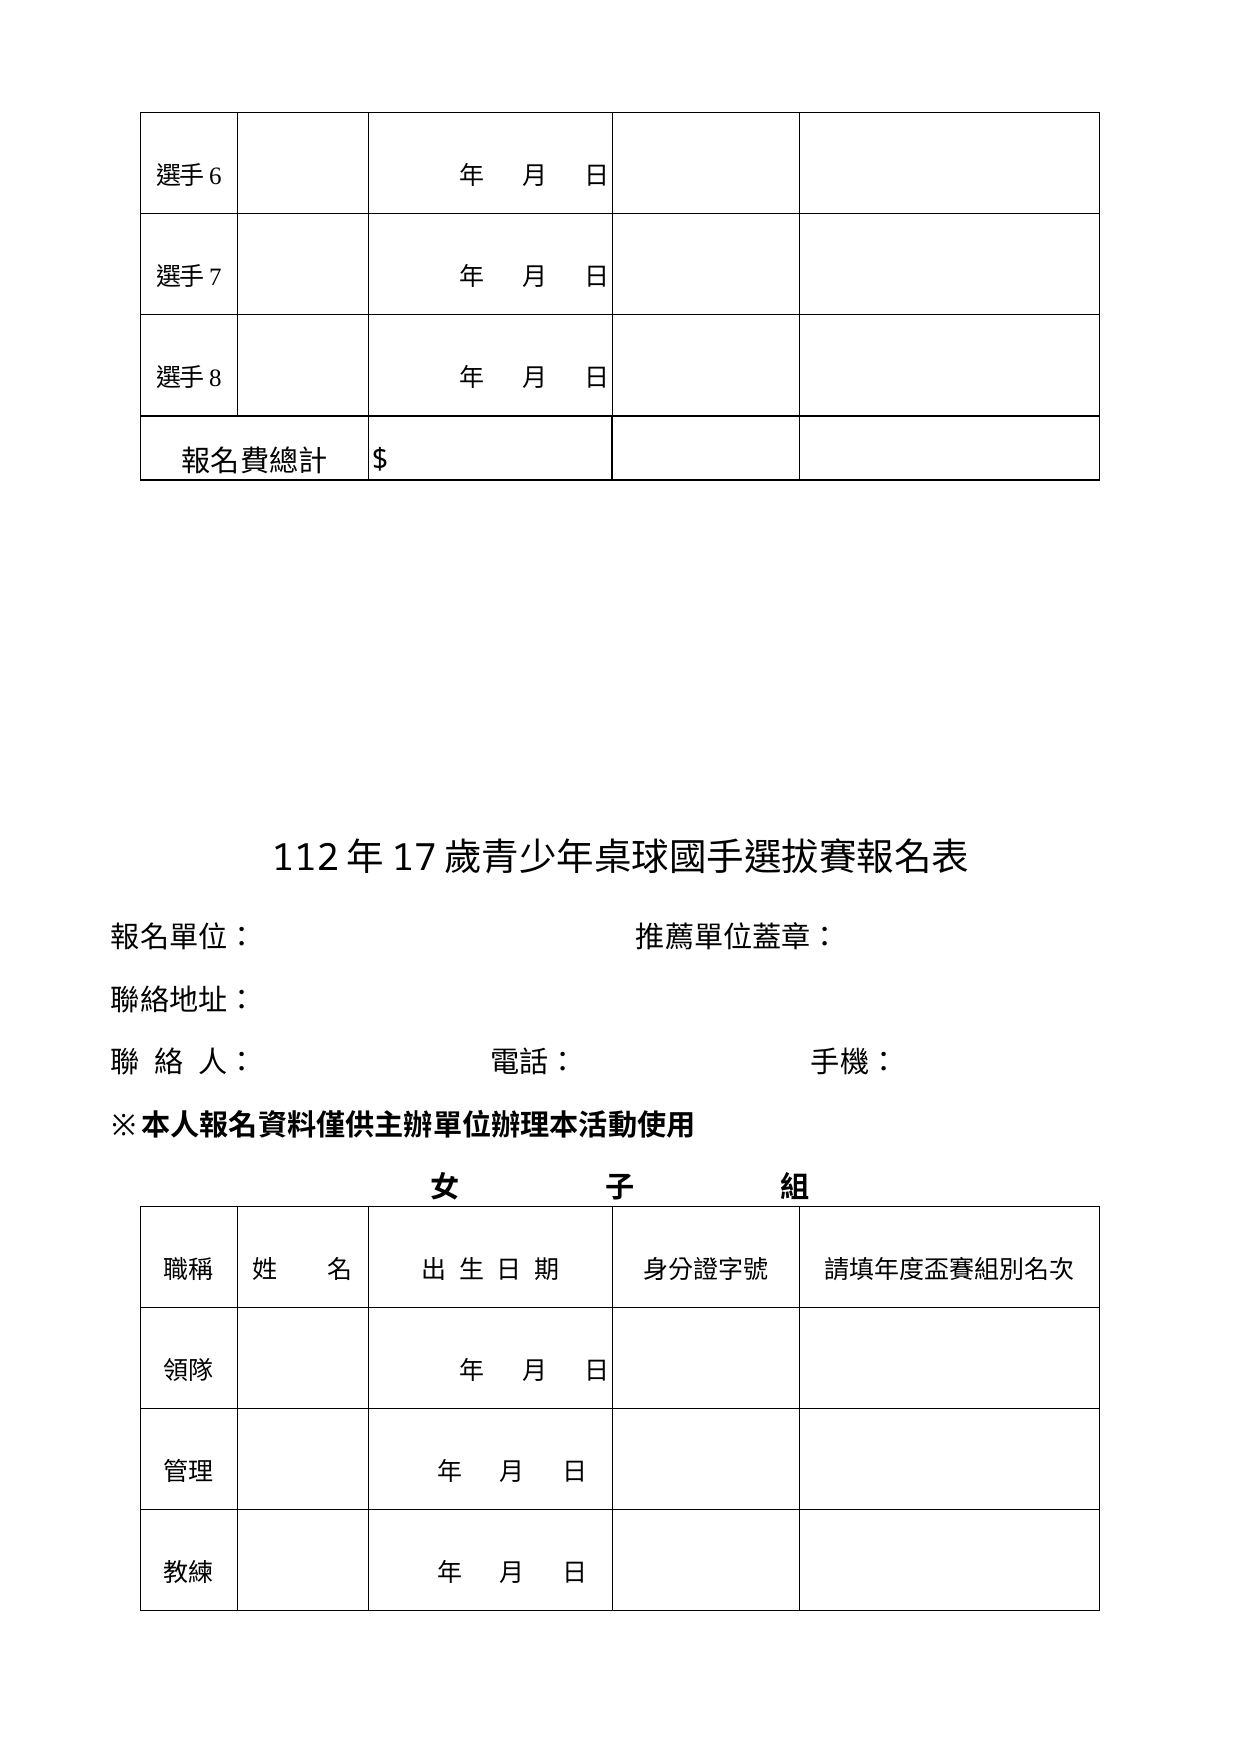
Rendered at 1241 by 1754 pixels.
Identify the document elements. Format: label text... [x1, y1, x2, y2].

table_cell 選手8 [141, 315, 237, 415]
table_cell 領隊 [141, 1308, 237, 1408]
table_cell [800, 315, 1099, 415]
table_header 身分證字號 [613, 1207, 799, 1307]
table_cell 選手6 [141, 113, 237, 213]
table_cell [238, 113, 368, 213]
table_cell 年 月 日 [369, 214, 612, 314]
table_cell [613, 1409, 799, 1509]
table_cell [800, 1308, 1099, 1408]
table_header 請填年度盃賽組別名次 [800, 1207, 1099, 1307]
table_cell 年 月 日 [369, 315, 612, 415]
table_cell [800, 113, 1099, 213]
table_cell [800, 417, 1099, 479]
text 報名單位： 推薦單位蓋章： [89, 893, 1152, 956]
table_cell $ [369, 417, 611, 479]
table_cell 教練 [141, 1510, 237, 1610]
table_cell [800, 214, 1099, 314]
table_cell 報名費總計 [141, 417, 368, 479]
table_cell [613, 1510, 799, 1610]
table_cell 選手7 [141, 214, 237, 314]
text 112年17歲青少年桌球國手選拔賽報名表 [89, 812, 1152, 875]
table_cell [800, 1409, 1099, 1509]
text ※本人報名資料僅供主辦單位辦理本活動使用 [89, 1081, 1152, 1143]
table_cell [613, 417, 799, 479]
table_cell [238, 315, 368, 415]
table_cell [238, 1409, 368, 1509]
table_cell [613, 214, 799, 314]
table_header 姓 名 [238, 1207, 368, 1307]
text 聯絡地址： [89, 956, 1152, 1018]
table_cell [238, 1510, 368, 1610]
table_cell 年 月 日 [369, 113, 612, 213]
table_cell [613, 113, 799, 213]
table_cell [613, 1308, 799, 1408]
table_header 職稱 [141, 1207, 237, 1307]
table_cell [238, 214, 368, 314]
table_cell 年 月 日 [369, 1308, 612, 1408]
table_cell 年 月 日 [369, 1409, 612, 1509]
table_cell 管理 [141, 1409, 237, 1509]
table_header 出 生 日 期 [369, 1207, 612, 1307]
table_cell [238, 1308, 368, 1408]
text 聯 絡 人： 電話： 手機： [89, 1018, 1152, 1081]
table_cell [613, 315, 799, 415]
table_cell [800, 1510, 1099, 1610]
table_cell 年 月 日 [369, 1510, 612, 1610]
text 女 子 組 [89, 1143, 1152, 1206]
